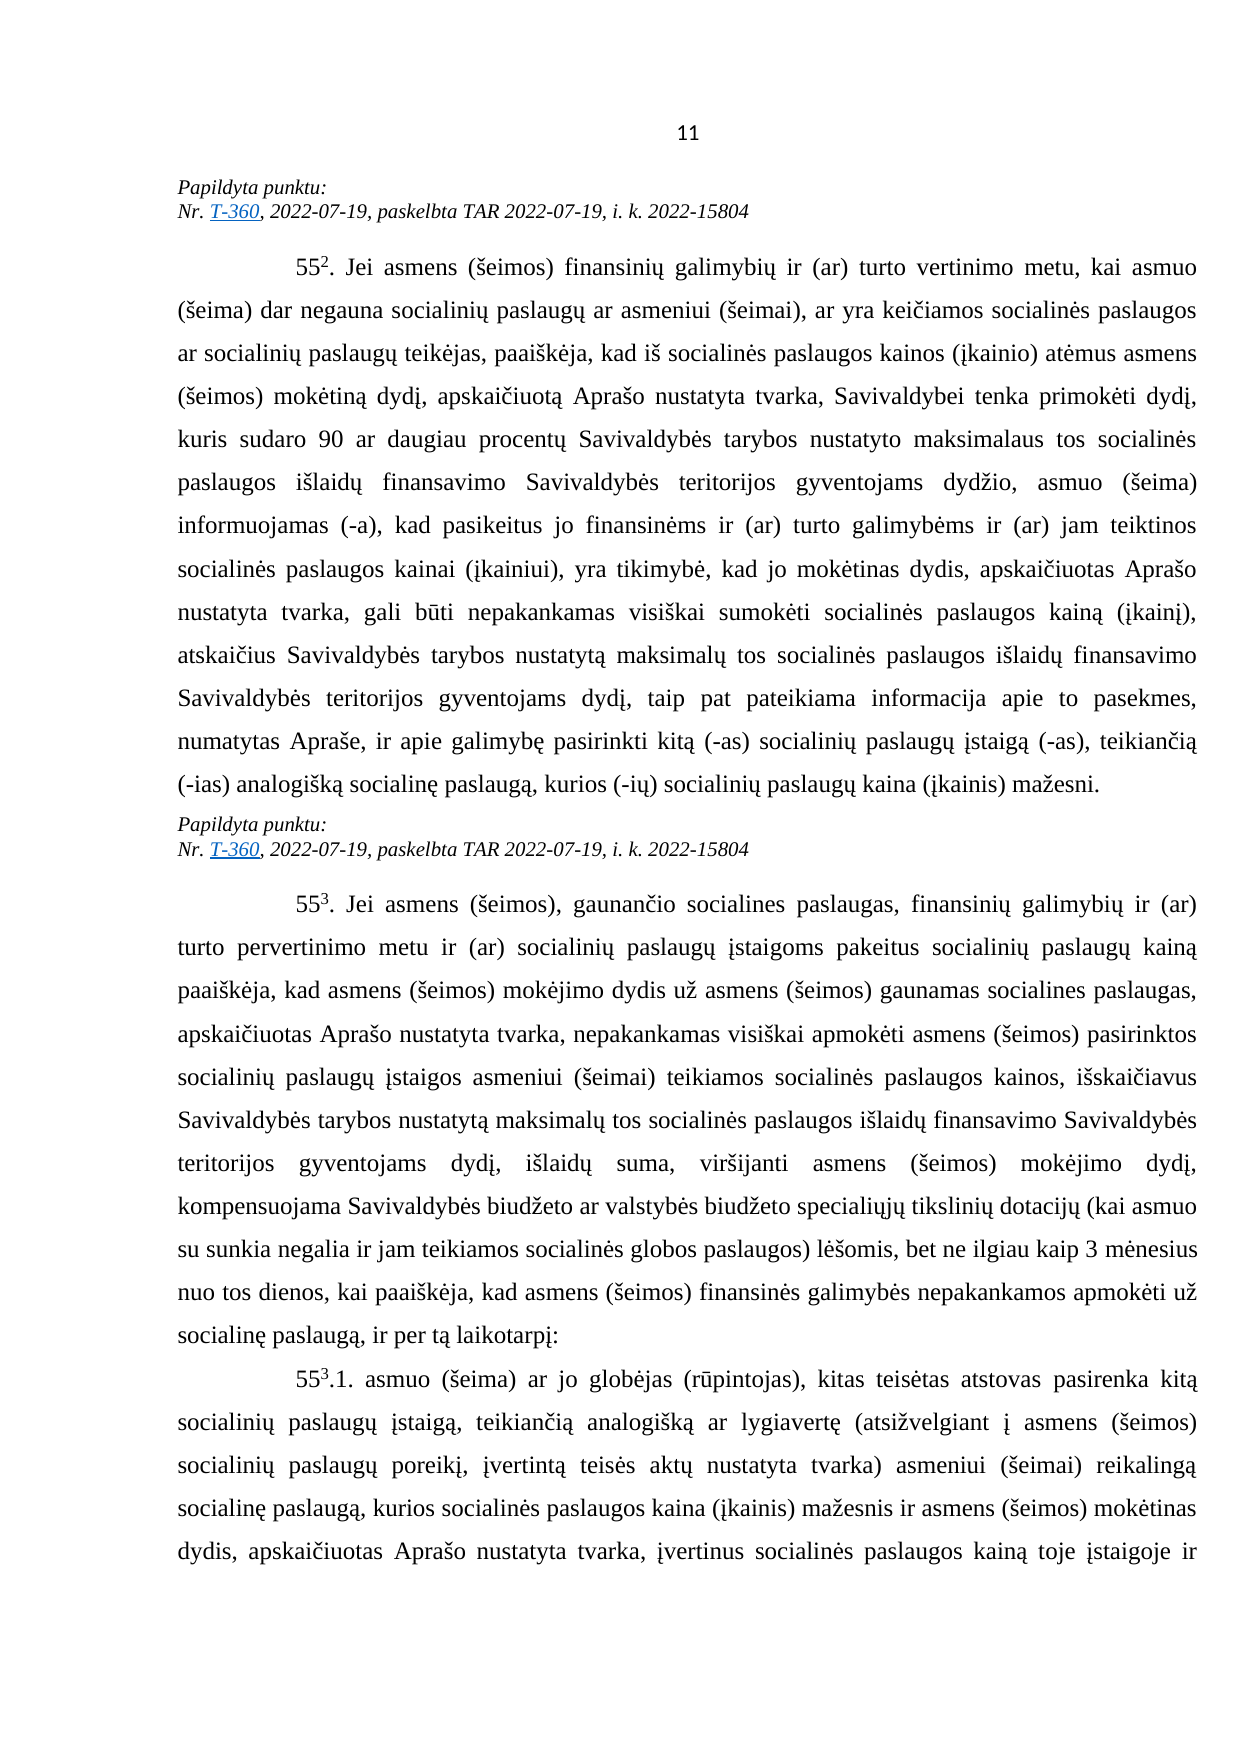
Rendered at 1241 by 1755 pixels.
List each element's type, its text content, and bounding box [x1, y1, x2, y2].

text 552. Jei asmens (šeimos) finansinių galimybių ir (ar) turto vertinimo metu, kai asmuo (šeima) dar negauna socialinių paslaugų ar asmeniui (šeimai), ar yra keičiamos socialinės paslaugos ar socialinių paslaugų teikėjas, paaiškėja, kad iš socialinės paslaugos kainos (įkainio) atėmus asmens (šeimos) mokėtiną dydį, apskaičiuotą Aprašo nustatyta tvarka, Savivaldybei tenka primokėti dydį, kuris sudaro 90 ar daugiau procentų Savivaldybės tarybos nustatyto maksimalaus tos socialinės paslaugos išlaidų finansavimo Savivaldybės teritorijos gyventojams dydžio, asmuo (šeima) informuojamas (-a), kad pasikeitus jo finansinėms ir (ar) turto galimybėms ir (ar) jam teiktinos socialinės paslaugos kainai (įkainiui), yra tikimybė, kad jo mokėtinas dydis, apskaičiuotas Aprašo nustatyta tvarka, gali būti nepakankamas visiškai sumokėti socialinės paslaugos kainą (įkainį), atskaičius Savivaldybės tarybos nustatytą maksimalų tos socialinės paslaugos išlaidų finansavimo Savivaldybės teritorijos gyventojams dydį, taip pat pateikiama informacija apie to pasekmes, numatytas Apraše, ir apie galimybę pasirinkti kitą (-as) socialinių paslaugų įstaigą (-as), teikiančią (-ias) analogišką socialinę paslaugą, kurios (-ių) socialinių paslaugų kaina (įkainis) mažesni. [177, 252, 1198, 798]
text 553. Jei asmens (šeimos), gaunančio socialines paslaugas, finansinių galimybių ir (ar) turto pervertinimo metu ir (ar) socialinių paslaugų įstaigoms pakeitus socialinių paslaugų kainą paaiškėja, kad asmens (šeimos) mokėjimo dydis už asmens (šeimos) gaunamas socialines paslaugas, apskaičiuotas Aprašo nustatyta tvarka, nepakankamas visiškai apmokėti asmens (šeimos) pasirinktos socialinių paslaugų įstaigos asmeniui (šeimai) teikiamos socialinės paslaugos kainos, išskaičiavus Savivaldybės tarybos nustatytą maksimalų tos socialinės paslaugos išlaidų finansavimo Savivaldybės teritorijos gyventojams dydį, išlaidų suma, viršijanti asmens (šeimos) mokėjimo dydį, kompensuojama Savivaldybės biudžeto ar valstybės biudžeto specialiųjų tikslinių dotacijų (kai asmuo su sunkia negalia ir jam teikiamos socialinės globos paslaugos) lėšomis, bet ne ilgiau kaip 3 mėnesius nuo tos dienos, kai paaiškėja, kad asmens (šeimos) finansinės galimybės nepakankamos apmokėti už socialinę paslaugą, ir per tą laikotarpį: [177, 889, 1198, 1349]
text 553.1. asmuo (šeima) ar jo globėjas (rūpintojas), kitas teisėtas atstovas pasirenka kitą socialinių paslaugų įstaigą, teikiančią analogišką ar lygiavertę (atsižvelgiant į asmens (šeimos) socialinių paslaugų poreikį, įvertintą teisės aktų nustatyta tvarka) asmeniui (šeimai) reikalingą socialinę paslaugą, kurios socialinės paslaugos kaina (įkainis) mažesnis ir asmens (šeimos) mokėtinas dydis, apskaičiuotas Aprašo nustatyta tvarka, įvertinus socialinės paslaugos kainą toje įstaigoje ir [177, 1364, 1198, 1565]
text Papildyta punktu: [177, 812, 1198, 836]
text Papildyta punktu: [177, 175, 1198, 199]
text Nr. T-360, 2022-07-19, paskelbta TAR 2022-07-19, i. k. 2022-15804 [177, 836, 1198, 861]
text Nr. T-360, 2022-07-19, paskelbta TAR 2022-07-19, i. k. 2022-15804 [177, 199, 1198, 223]
